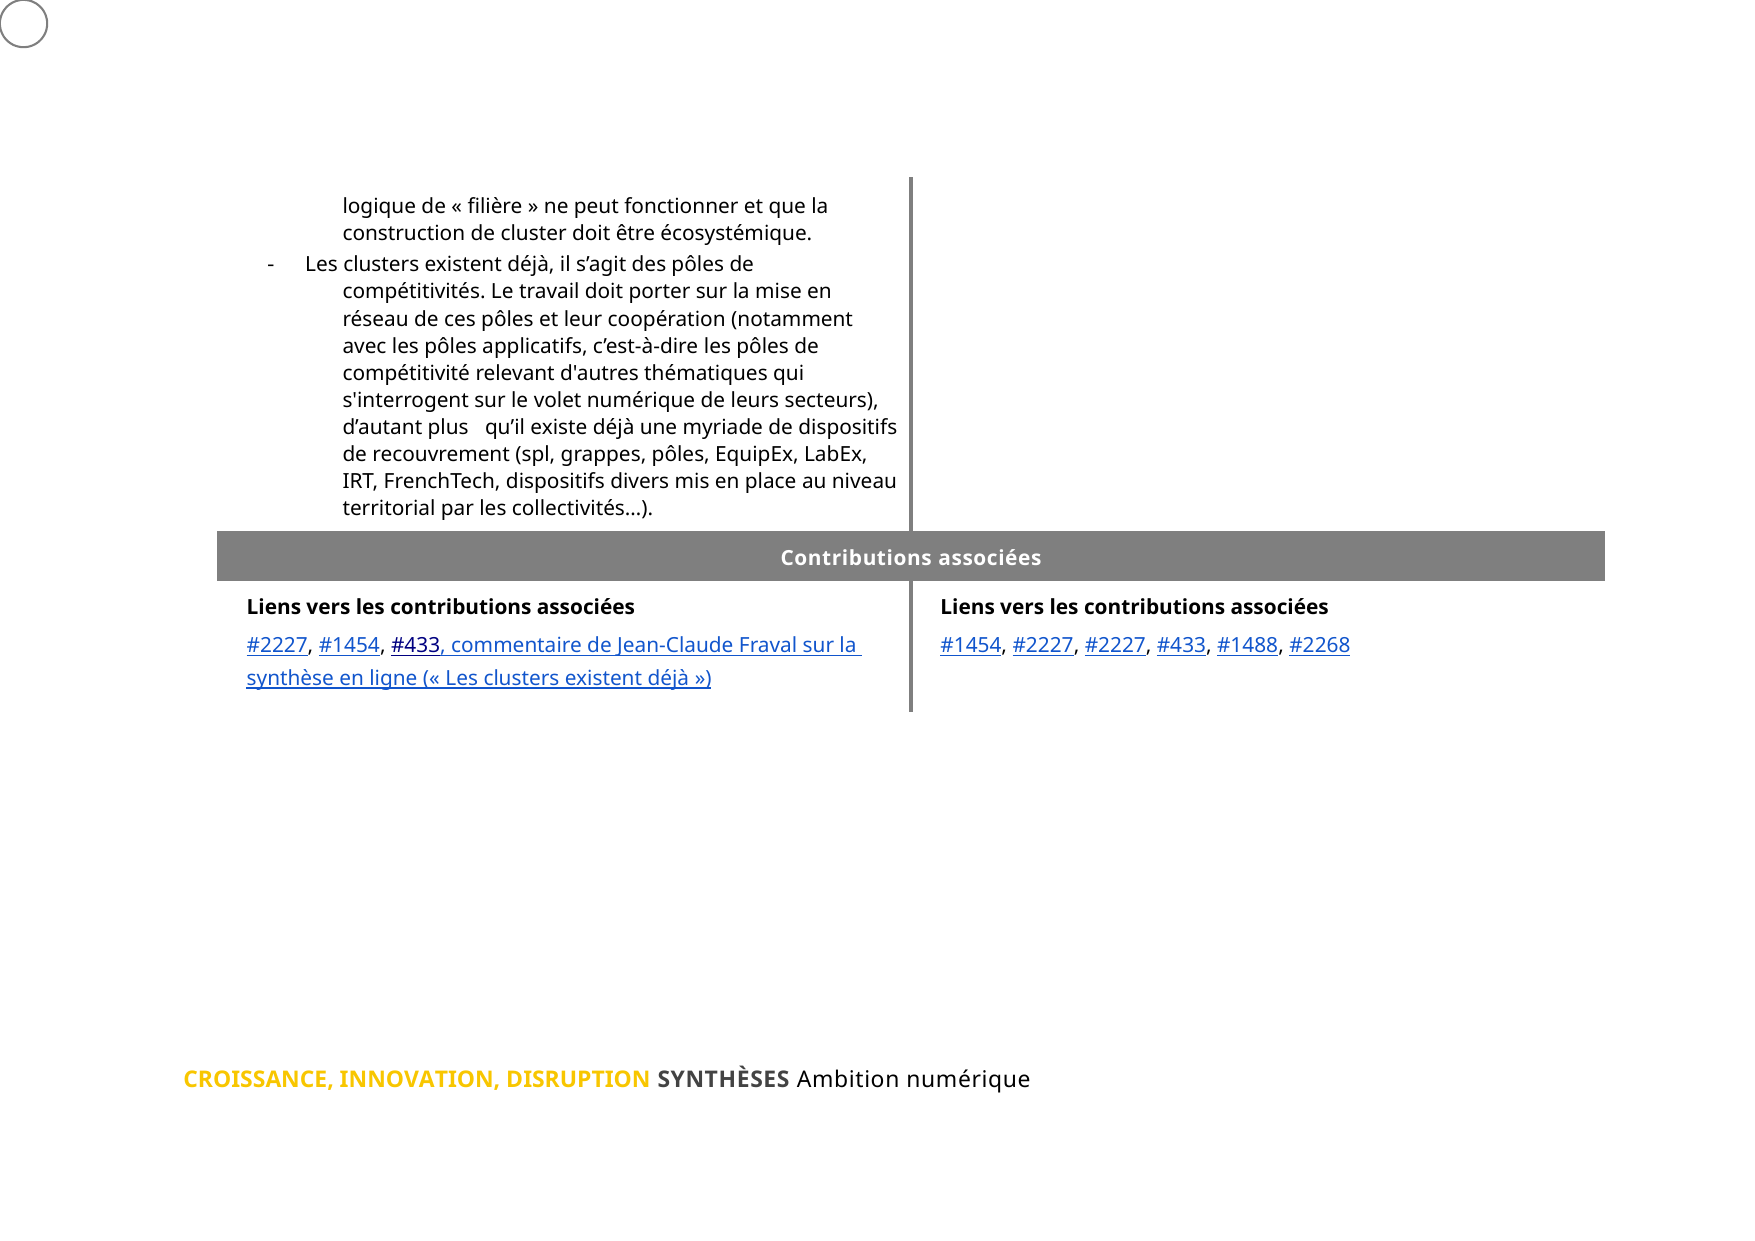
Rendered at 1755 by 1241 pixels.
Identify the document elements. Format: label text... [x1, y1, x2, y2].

table_cell Liens vers les contributions associées #2227, #1454, #433, commentaire de Jean-Claude Fraval sur la synthèse en ligne (« Les clusters existent déjà ») [217, 581, 909, 712]
table_cell Contributions associées [217, 531, 1605, 581]
table_cell logique de « filière » ne peut fonctionner et que la construction de cluster doit être écosystémique. Les clusters existent déjà, il s’agit des pôles de compétitivités. Le travail doit porter sur la mise en réseau de ces pôles et leur coopération (notamment avec les pôles applicatifs, c’est-à-dire les pôles de compétitivité relevant d'autres thématiques qui s'interrogent sur le volet numérique de leurs secteurs), d’autant plus qu’il existe déjà une myriade de dispositifs de recouvrement (spl, grappes, pôles, EquipEx, LabEx, IRT, FrenchTech, dispositifs divers mis en place au niveau territorial par les collectivités…). [217, 177, 909, 531]
table_cell [913, 177, 1605, 531]
table_cell Liens vers les contributions associées #1454, #2227, #2227, #433, #1488, #2268 [913, 581, 1605, 712]
